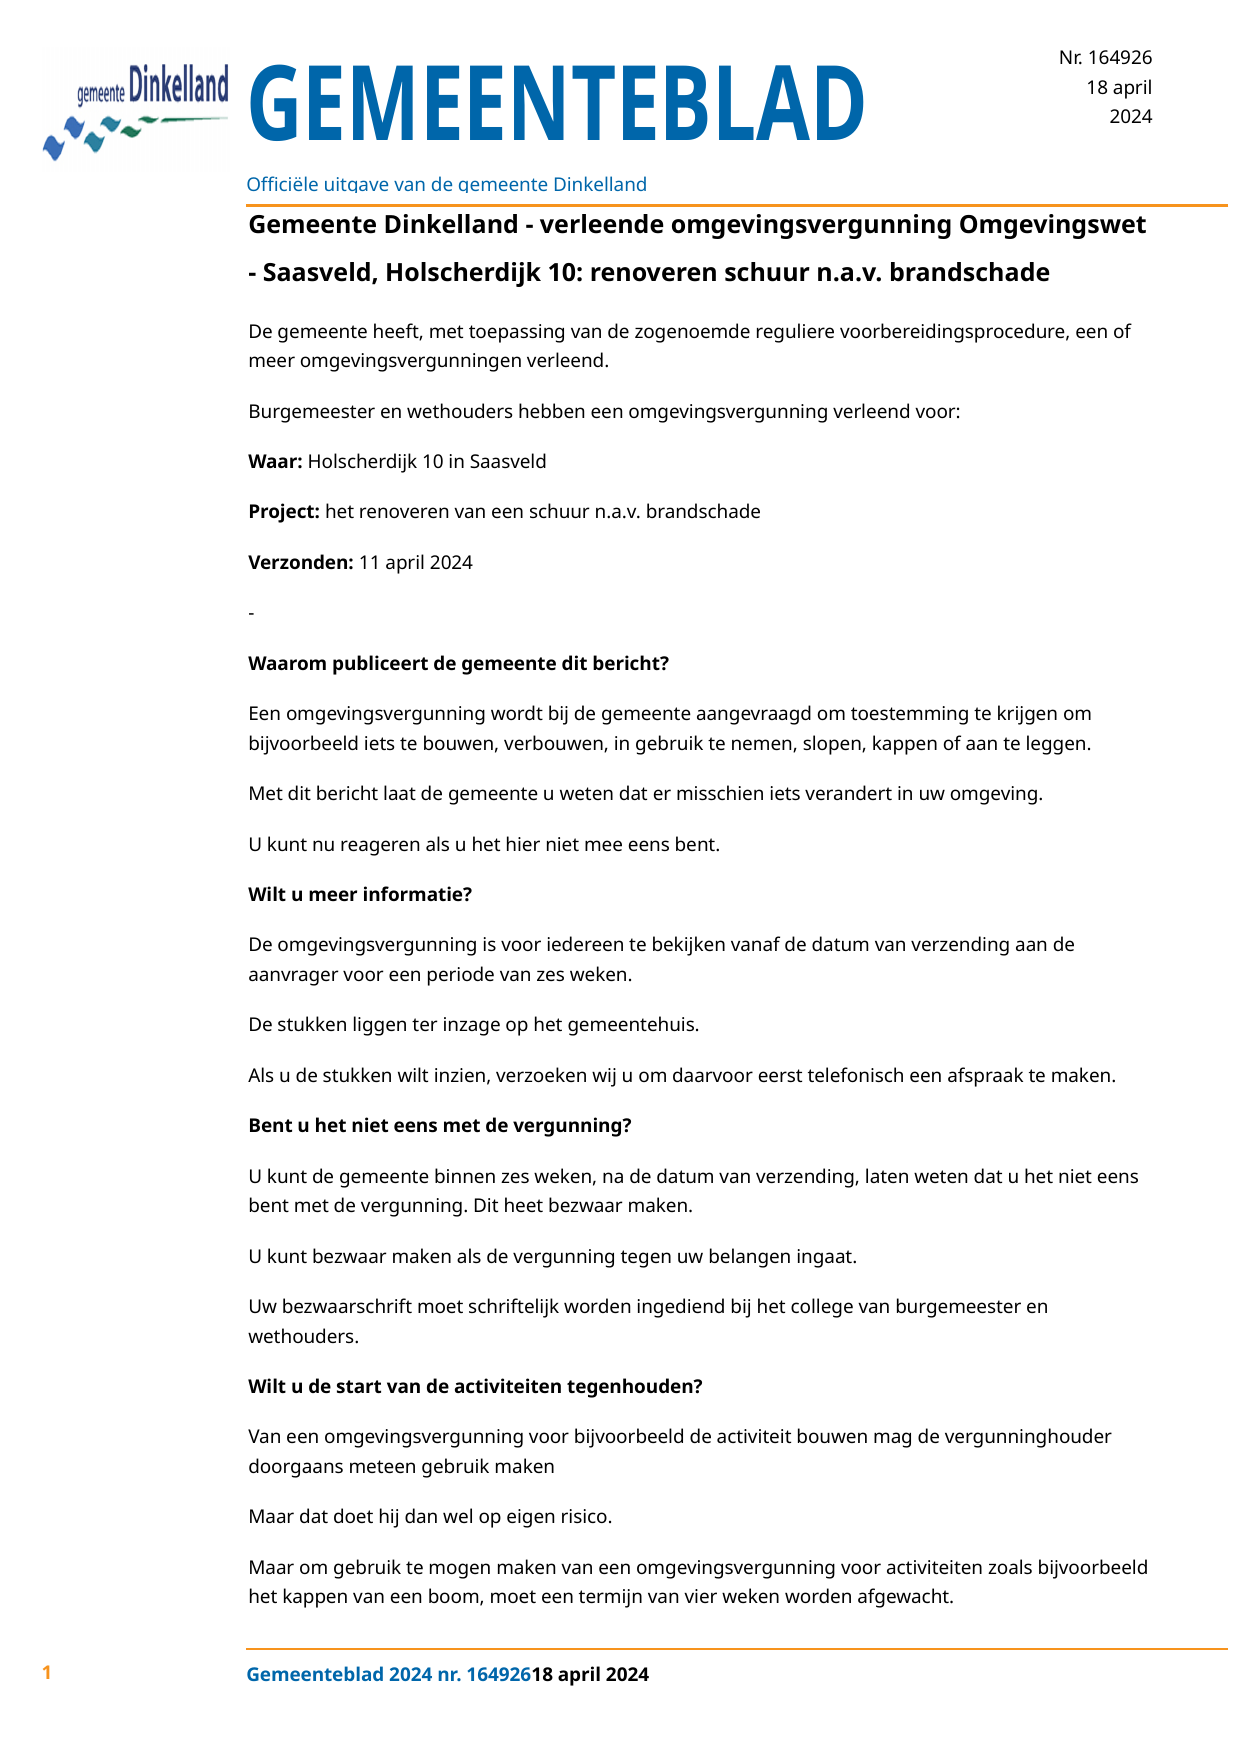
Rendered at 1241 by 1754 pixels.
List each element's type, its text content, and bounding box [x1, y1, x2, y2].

text Bent u het niet eens met de vergunning? [248, 1112, 1152, 1138]
text Maar dat doet hij dan wel op eigen risico. [248, 1504, 1152, 1529]
text Een omgevingsvergunning wordt bij de gemeente aangevraagd om toestemming te krijgen om bijvoorbeeld iets te bouwen, verbouwen, in gebruik te nemen, slopen, kappen of aan te leggen. [248, 700, 1152, 756]
text Maar om gebruik te mogen maken van een omgevingsvergunning voor activiteiten zoals bijvoorbeeld het kappen van een boom, moet een termijn van vier weken worden afgewacht. [248, 1554, 1152, 1609]
text Met dit bericht laat de gemeente u weten dat er misschien iets verandert in uw omgeving. [248, 780, 1152, 806]
picture [41, 47, 231, 172]
text U kunt nu reageren als u het hier niet mee eens bent. [248, 831, 1152, 857]
text De gemeente heeft, met toepassing van de zogenoemde reguliere voorbereidingsprocedure, een of meer omgevingsvergunningen verleend. [248, 318, 1152, 373]
text Uw bezwaarschrift moet schriftelijk worden ingediend bij het college van burgemeester en wethouders. [248, 1293, 1152, 1349]
text Waarom publiceert de gemeente dit bericht? [248, 650, 1152, 676]
text Verzonden: 11 april 2024 [248, 549, 1152, 575]
text - [248, 599, 1152, 625]
text Waar: Holscherdijk 10 in Saasveld [248, 448, 1152, 474]
text De omgevingsvergunning is voor iedereen te bekijken vanaf de datum van verzending aan de aanvrager voor een periode van zes weken. [248, 932, 1152, 987]
text Als u de stukken wilt inzien, verzoeken wij u om daarvoor eerst telefonisch een afspraak te maken. [248, 1062, 1152, 1088]
text Gemeente Dinkelland - verleende omgevingsvergunning Omgevingswet - Saasveld, Holscherdijk 10: renoveren schuur n.a.v. brandschade [248, 207, 1152, 288]
text U kunt de gemeente binnen zes weken, na de datum van verzending, laten weten dat u het niet eens bent met de vergunning. Dit heet bezwaar maken. [248, 1163, 1152, 1218]
text Van een omgevingsvergunning voor bijvoorbeeld de activiteit bouwen mag de vergunninghouder doorgaans meteen gebruik maken [248, 1424, 1152, 1479]
text Burgemeester en wethouders hebben een omgevingsvergunning verleend voor: [248, 398, 1152, 424]
text Wilt u meer informatie? [248, 881, 1152, 907]
text U kunt bezwaar maken als de vergunning tegen uw belangen ingaat. [248, 1243, 1152, 1269]
text Project: het renoveren van een schuur n.a.v. brandschade [248, 499, 1152, 524]
text Wilt u de start van de activiteiten tegenhouden? [248, 1373, 1152, 1399]
text De stukken liggen ter inzage op het gemeentehuis. [248, 1012, 1152, 1037]
